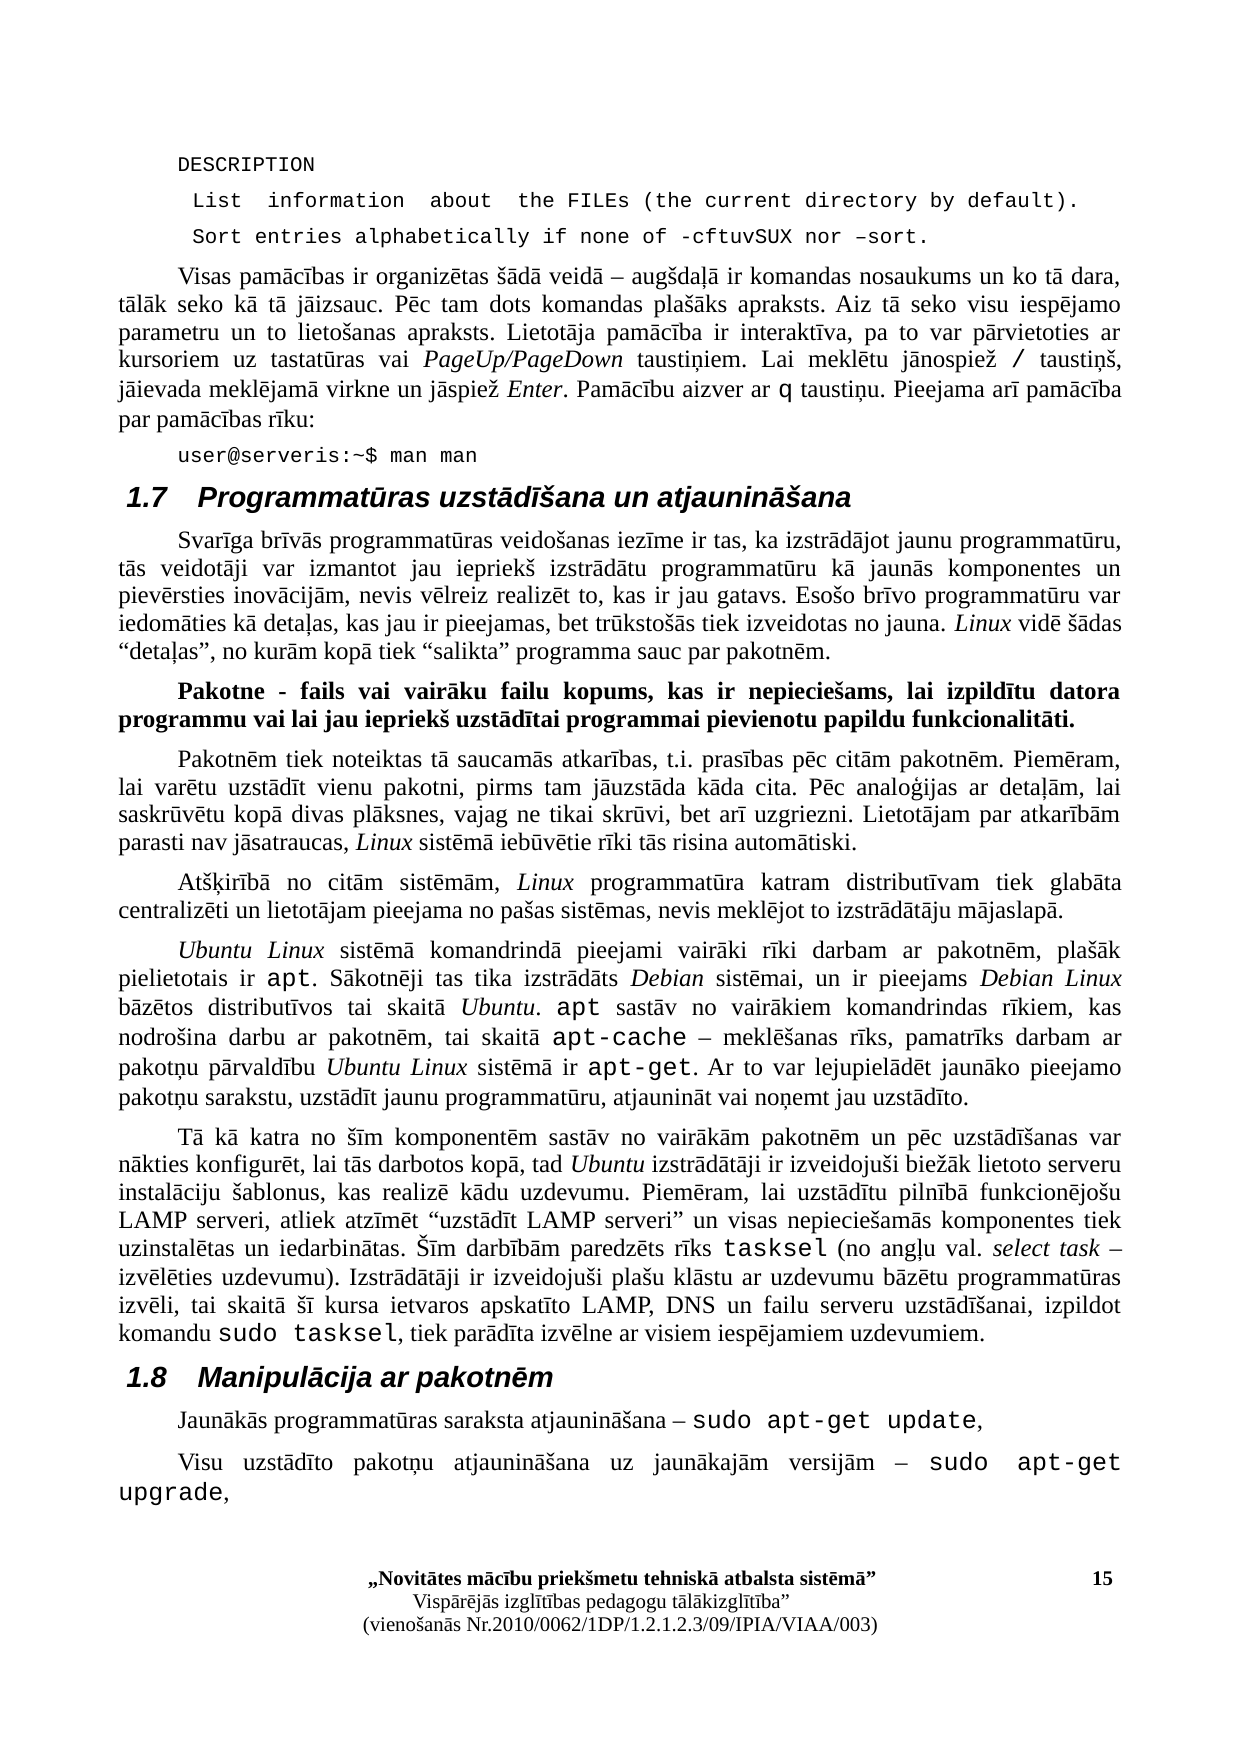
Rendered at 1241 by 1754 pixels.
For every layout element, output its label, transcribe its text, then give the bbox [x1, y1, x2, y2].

text Jaunākās programmatūras saraksta atjaunināšana – sudo apt-get update, [118, 1406, 1122, 1436]
text DESCRIPTION [118, 154, 1122, 178]
text Visas pamācības ir organizētas šādā veidā – augšdaļā ir komandas nosaukums un ko tā dara, tālāk seko kā tā jāizsauc. Pēc tam dots komandas plašāks apraksts. Aiz tā seko visu iespējamo parametru un to lietošanas apraksts. Lietotāja pamācība ir interaktīva, pa to var pārvietoties ar kursoriem uz tastatūras vai PageUp/PageDown taustiņiem. Lai meklētu jānospiež / taustiņš, jāievada meklējamā virkne un jāspiež Enter. Pamācību aizver ar q taustiņu. Pieejama arī pamācība par pamācības rīku: [118, 262, 1122, 433]
text Sort entries alphabetically if none of -cftuvSUX nor –sort. [118, 226, 1122, 250]
text Svarīga brīvās programmatūras veidošanas iezīme ir tas, ka izstrādājot jaunu programmatūru, tās veidotāji var izmantot jau iepriekš izstrādātu programmatūru kā jaunās komponentes un pievērsties inovācijām, nevis vēlreiz realizēt to, kas ir jau gatavs. Esošo brīvo programmatūru var iedomāties kā detaļas, kas jau ir pieejamas, bet trūkstošās tiek izveidotas no jauna. Linux vidē šādas “detaļas”, no kurām kopā tiek “salikta” programma sauc par pakotnēm. [118, 526, 1122, 665]
text Atšķirībā no citām sistēmām, Linux programmatūra katram distributīvam tiek glabāta centralizēti un lietotājam pieejama no pašas sistēmas, nevis meklējot to izstrādātāju mājaslapā. [118, 868, 1122, 923]
text Visu uzstādīto pakotņu atjaunināšana uz jaunākajām versijām – sudo apt-get upgrade, [118, 1448, 1122, 1508]
text List information about the FILEs (the current directory by default). [118, 190, 1122, 214]
subtitle Programmatūras uzstādīšana un atjaunināšana [118, 481, 1122, 514]
text Tā kā katra no šīm komponentēm sastāv no vairākām pakotnēm un pēc uzstādīšanas var nākties konfigurēt, lai tās darbotos kopā, tad Ubuntu izstrādātāji ir izveidojuši biežāk lietoto serveru instalāciju šablonus, kas realizē kādu uzdevumu. Piemēram, lai uzstādītu pilnībā funkcionējošu LAMP serveri, atliek atzīmēt “uzstādīt LAMP serveri” un visas nepieciešamās komponentes tiek uzinstalētas un iedarbinātas. Šīm darbībām paredzēts rīks tasksel (no angļu val. select task – izvēlēties uzdevumu). Izstrādātāji ir izveidojuši plašu klāstu ar uzdevumu bāzētu programmatūras izvēli, tai skaitā šī kursa ietvaros apskatīto LAMP, DNS un failu serveru uzstādīšanai, izpildot komandu sudo tasksel, tiek parādīta izvēlne ar visiem iespējamiem uzdevumiem. [118, 1123, 1122, 1349]
subtitle Manipulācija ar pakotnēm [118, 1361, 1122, 1394]
text user@serveris:~$ man man [118, 445, 1122, 469]
text Pakotne - fails vai vairāku failu kopums, kas ir nepieciešams, lai izpildītu datora programmu vai lai jau iepriekš uzstādītai programmai pievienotu papildu funkcionalitāti. [118, 677, 1122, 732]
text Ubuntu Linux sistēmā komandrindā pieejami vairāki rīki darbam ar pakotnēm, plašāk pielietotais ir apt. Sākotnēji tas tika izstrādāts Debian sistēmai, un ir pieejams Debian Linux bāzētos distributīvos tai skaitā Ubuntu. apt sastāv no vairākiem komandrindas rīkiem, kas nodrošina darbu ar pakotnēm, tai skaitā apt-cache – meklēšanas rīks, pamatrīks darbam ar pakotņu pārvaldību Ubuntu Linux sistēmā ir apt-get. Ar to var lejupielādēt jaunāko pieejamo pakotņu sarakstu, uzstādīt jaunu programmatūru, atjaunināt vai noņemt jau uzstādīto. [118, 936, 1122, 1111]
text Pakotnēm tiek noteiktas tā saucamās atkarības, t.i. prasības pēc citām pakotnēm. Piemēram, lai varētu uzstādīt vienu pakotni, pirms tam jāuzstāda kāda cita. Pēc analoģijas ar detaļām, lai saskrūvētu kopā divas plāksnes, vajag ne tikai skrūvi, bet arī uzgriezni. Lietotājam par atkarībām parasti nav jāsatraucas, Linux sistēmā iebūvētie rīki tās risina automātiski. [118, 745, 1122, 856]
